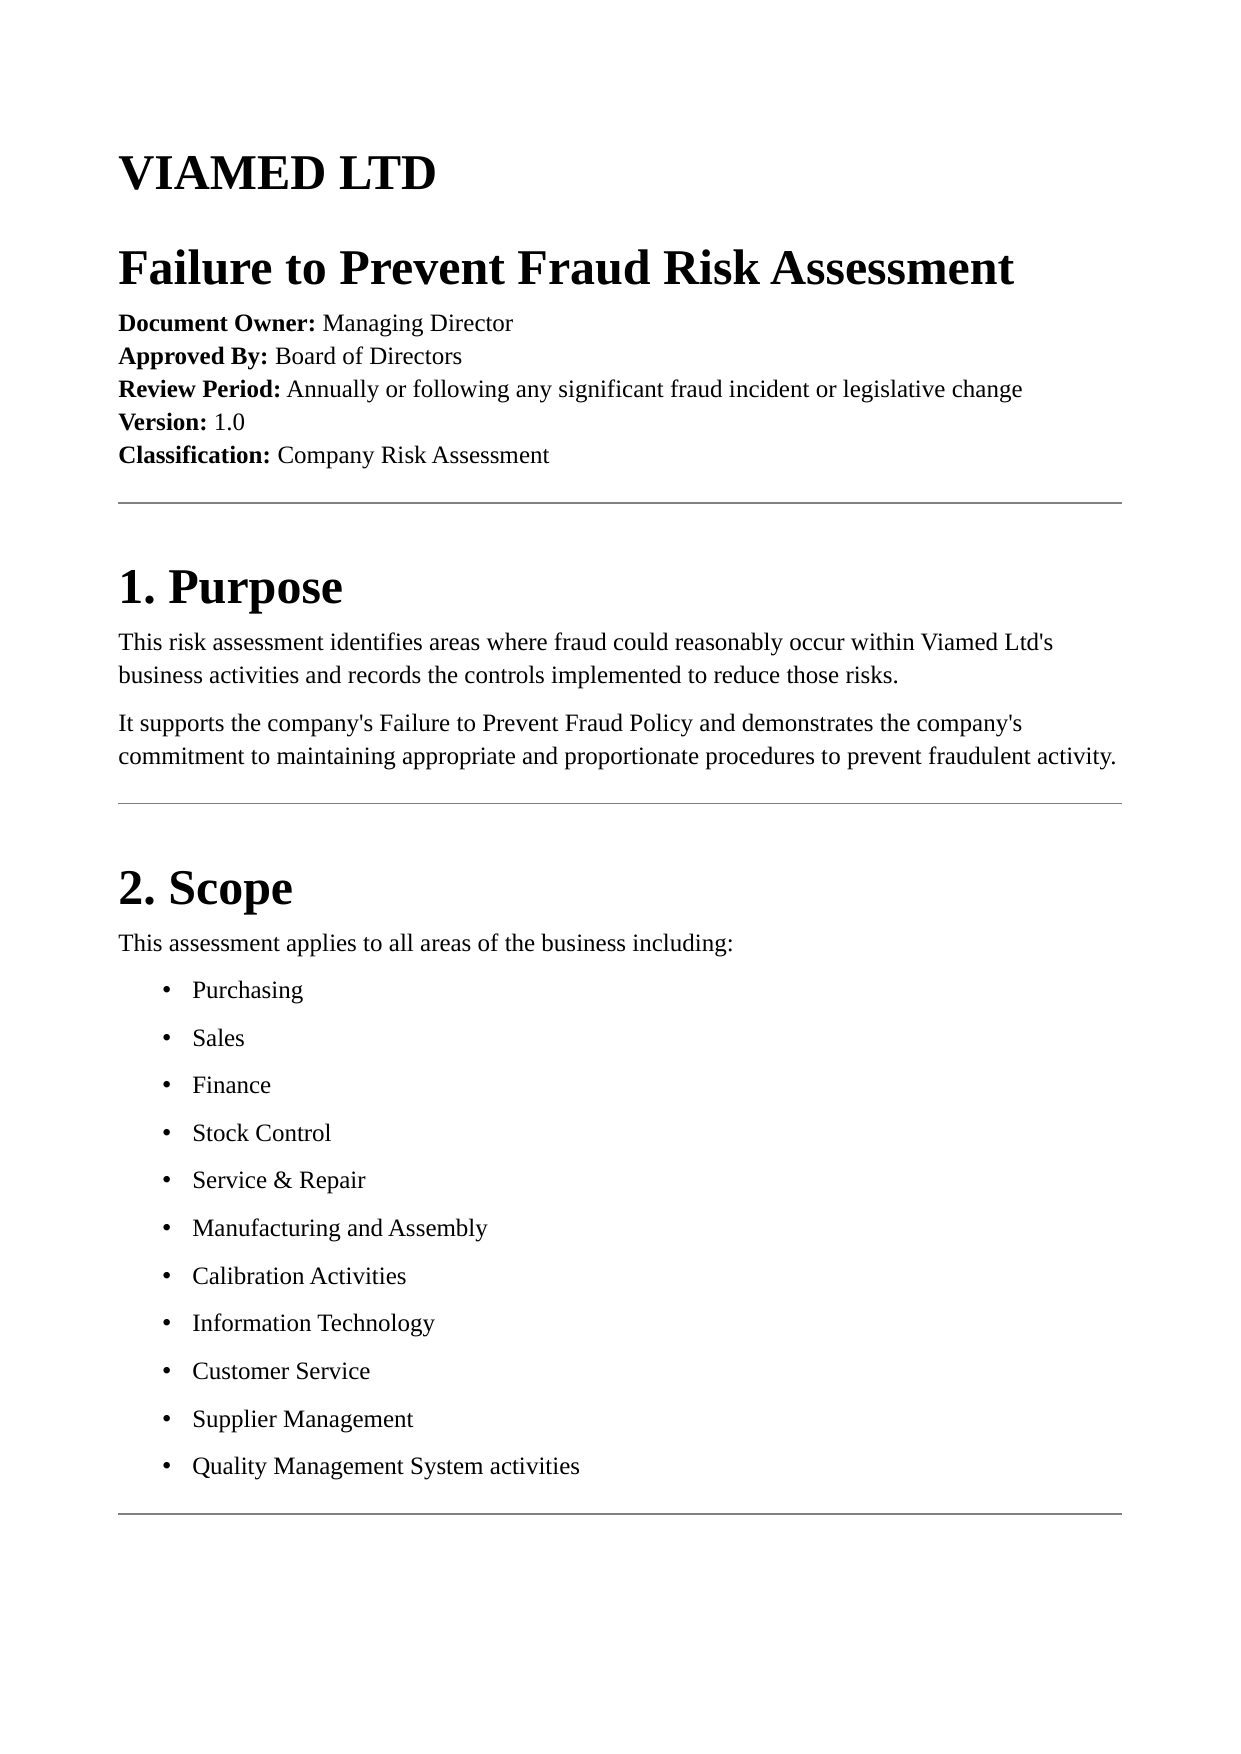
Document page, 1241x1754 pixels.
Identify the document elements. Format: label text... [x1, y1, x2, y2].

list Customer Service [162, 1356, 1122, 1385]
subtitle 2. Scope [118, 858, 1122, 915]
text This risk assessment identifies areas where fraud could reasonably occur within Viamed Ltd's business activities and records the controls implemented to reduce those risks. [118, 627, 1122, 689]
text It supports the company's Failure to Prevent Fraud Policy and demonstrates the company's commitment to maintaining appropriate and proportionate procedures to prevent fraudulent activity. [118, 708, 1122, 769]
list Finance [162, 1070, 1122, 1099]
subtitle VIAMED LTD [118, 143, 1122, 201]
list Stock Control [162, 1118, 1122, 1147]
list Information Technology [162, 1308, 1122, 1337]
list Service & Repair [162, 1166, 1122, 1194]
subtitle 1. Purpose [118, 557, 1122, 614]
list Supplier Management [162, 1404, 1122, 1432]
list Sales [162, 1023, 1122, 1052]
subtitle Failure to Prevent Fraud Risk Assessment [118, 238, 1122, 296]
list Purchasing [162, 975, 1122, 1004]
text This assessment applies to all areas of the business including: [118, 928, 1122, 956]
list Quality Management System activities [162, 1451, 1122, 1480]
text Document Owner: Managing Director Approved By: Board of Directors Review Period: Annually or following any significant fraud incident or legislative change Version: 1.0 Classification: Company Risk Assessment [118, 308, 1122, 469]
list Manufacturing and Assembly [162, 1213, 1122, 1242]
list Calibration Activities [162, 1261, 1122, 1289]
